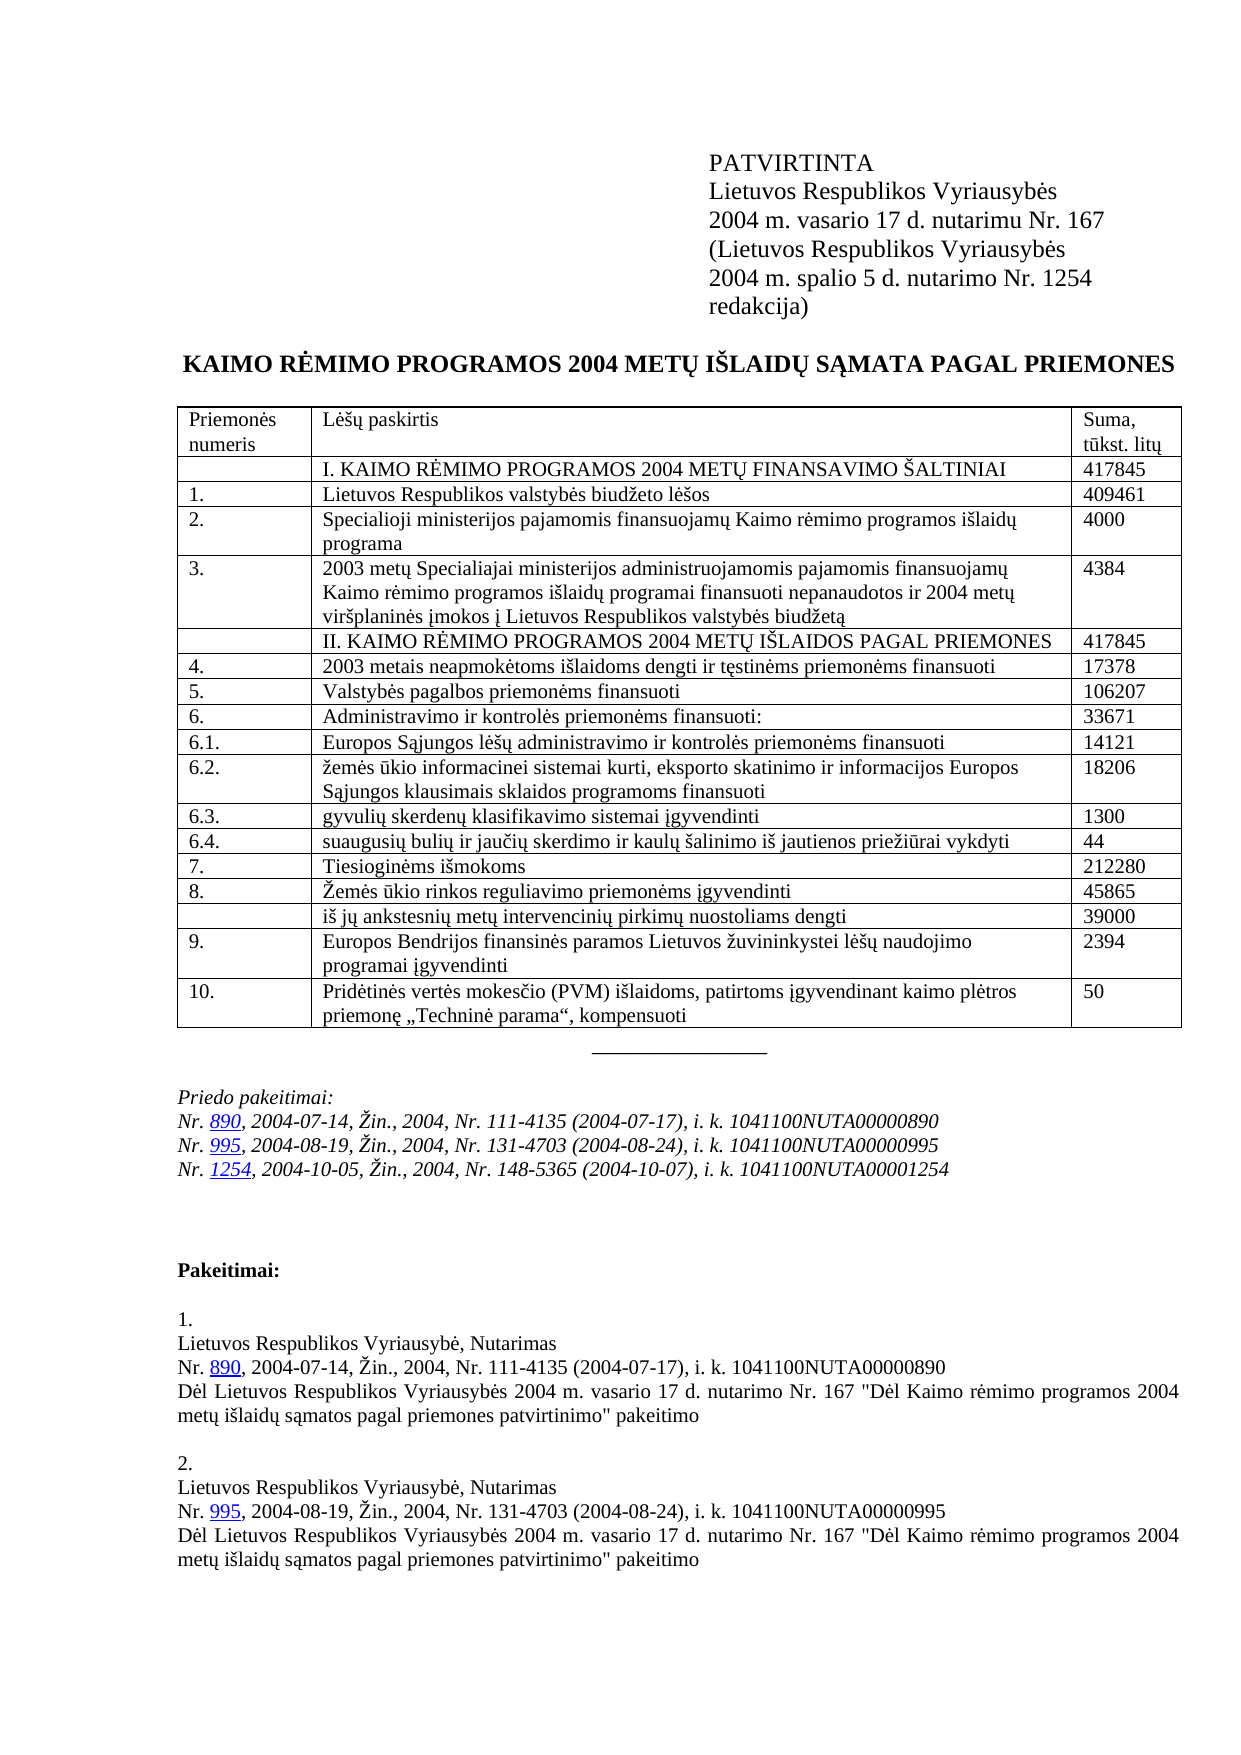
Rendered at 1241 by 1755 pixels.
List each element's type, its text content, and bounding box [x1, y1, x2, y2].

table_cell [178, 629, 311, 653]
table_cell 2003 metų Specialiajai ministerijos administruojamomis pajamomis finansuojamų Kaimo rėmimo programos išlaidų programai finansuoti nepanaudotos ir 2004 metų viršplaninės įmokos į Lietuvos Respublikos valstybės biudžetą [312, 556, 1071, 628]
table_cell Specialioji ministerijos pajamomis finansuojamų Kaimo rėmimo programos išlaidų programa [312, 507, 1071, 555]
text Nr. 995, 2004-08-19, Žin., 2004, Nr. 131-4703 (2004-08-24), i. k. 1041100NUTA00000995 [177, 1499, 1181, 1523]
table_cell 2394 [1072, 929, 1181, 977]
table_cell 4. [178, 654, 311, 678]
table_cell I. KAIMO RĖMIMO PROGRAMOS 2004 METŲ FINANSAVIMO ŠALTINIAI [312, 457, 1071, 481]
table_cell 6.1. [178, 730, 311, 754]
table_cell 212280 [1072, 854, 1181, 878]
text Nr. 890, 2004-07-14, Žin., 2004, Nr. 111-4135 (2004-07-17), i. k. 1041100NUTA00000890 [177, 1354, 1181, 1379]
text 2004 m. spalio 5 d. nutarimo Nr. 1254 [177, 263, 1181, 291]
table_cell suaugusių bulių ir jaučių skerdimo ir kaulų šalinimo iš jautienos priežiūrai vykdyti [312, 829, 1071, 853]
table_cell 417845 [1072, 629, 1181, 653]
text Pakeitimai: [177, 1258, 1181, 1282]
table_cell 9. [178, 929, 311, 977]
table_cell 17378 [1072, 654, 1181, 678]
text redakcija) [177, 291, 1181, 320]
text ______________ [177, 1028, 1181, 1056]
table_cell 6. [178, 705, 311, 728]
table_cell Valstybės pagalbos priemonėms finansuoti [312, 679, 1071, 703]
table_cell 1. [178, 482, 311, 506]
table_cell Lietuvos Respublikos valstybės biudžeto lėšos [312, 482, 1071, 506]
table_cell II. KAIMO RĖMIMO PROGRAMOS 2004 METŲ IŠLAIDOS PAGAL PRIEMONES [312, 629, 1071, 653]
text KAIMO RĖMIMO PROGRAMOS 2004 METŲ IŠLAIDŲ SĄMATA PAGAL PRIEMONES [177, 349, 1181, 378]
table_cell 5. [178, 679, 311, 703]
text Nr. 1254, 2004-10-05, Žin., 2004, Nr. 148-5365 (2004-10-07), i. k. 1041100NUTA00001254 [177, 1157, 1181, 1181]
text Lietuvos Respublikos Vyriausybė, Nutarimas [177, 1331, 1181, 1354]
table_header Lėšų paskirtis [312, 408, 1071, 456]
table_cell 106207 [1072, 679, 1181, 703]
table_cell 39000 [1072, 904, 1181, 928]
text Lietuvos Respublikos Vyriausybė, Nutarimas [177, 1475, 1181, 1499]
text 1. [177, 1306, 1181, 1331]
table_cell 2003 metais neapmokėtoms išlaidoms dengti ir tęstinėms priemonėms finansuoti [312, 654, 1071, 678]
text 2. [177, 1451, 1181, 1475]
table_cell 409461 [1072, 482, 1181, 506]
table_cell 10. [178, 979, 311, 1027]
table_cell 18206 [1072, 755, 1181, 803]
table_cell 44 [1072, 829, 1181, 853]
text Nr. 890, 2004-07-14, Žin., 2004, Nr. 111-4135 (2004-07-17), i. k. 1041100NUTA00000890 [177, 1109, 1181, 1133]
table_cell 1300 [1072, 804, 1181, 828]
table_cell 6.2. [178, 755, 311, 803]
table_cell 4384 [1072, 556, 1181, 628]
table_cell 6.4. [178, 829, 311, 853]
table_cell gyvulių skerdenų klasifikavimo sistemai įgyvendinti [312, 804, 1071, 828]
text Dėl Lietuvos Respublikos Vyriausybės 2004 m. vasario 17 d. nutarimo Nr. 167 "Dėl Kaimo rėmimo programos 2004 metų išlaidų sąmatos pagal priemones patvirtinimo" pakeitimo [177, 1379, 1181, 1427]
text Priedo pakeitimai: [177, 1085, 1181, 1109]
text PATVIRTINTA [177, 148, 1181, 176]
text (Lietuvos Respublikos Vyriausybės [177, 234, 1181, 263]
text Dėl Lietuvos Respublikos Vyriausybės 2004 m. vasario 17 d. nutarimo Nr. 167 "Dėl Kaimo rėmimo programos 2004 metų išlaidų sąmatos pagal priemones patvirtinimo" pakeitimo [177, 1523, 1181, 1571]
table_cell 50 [1072, 979, 1181, 1027]
table_cell iš jų ankstesnių metų intervencinių pirkimų nuostoliams dengti [312, 904, 1071, 928]
table_header Suma, tūkst. litų [1072, 408, 1181, 456]
text Nr. 995, 2004-08-19, Žin., 2004, Nr. 131-4703 (2004-08-24), i. k. 1041100NUTA00000995 [177, 1133, 1181, 1157]
table_cell Europos Bendrijos finansinės paramos Lietuvos žuvininkystei lėšų naudojimo programai įgyvendinti [312, 929, 1071, 977]
table_cell 2. [178, 507, 311, 555]
table_cell 6.3. [178, 804, 311, 828]
table_header Priemonės numeris [178, 408, 311, 456]
text Lietuvos Respublikos Vyriausybės [177, 176, 1181, 205]
table_cell Europos Sąjungos lėšų administravimo ir kontrolės priemonėms finansuoti [312, 730, 1071, 754]
table_cell Žemės ūkio rinkos reguliavimo priemonėms įgyvendinti [312, 879, 1071, 903]
table_cell 7. [178, 854, 311, 878]
table_cell 4000 [1072, 507, 1181, 555]
table_cell 14121 [1072, 730, 1181, 754]
table_cell žemės ūkio informacinei sistemai kurti, eksporto skatinimo ir informacijos Europos Sąjungos klausimais sklaidos programoms finansuoti [312, 755, 1071, 803]
table_cell [178, 457, 311, 481]
table_cell 45865 [1072, 879, 1181, 903]
table_cell Tiesioginėms išmokoms [312, 854, 1071, 878]
table_cell Administravimo ir kontrolės priemonėms finansuoti: [312, 705, 1071, 728]
table_cell 8. [178, 879, 311, 903]
table_cell [178, 904, 311, 928]
table_cell 3. [178, 556, 311, 628]
table_cell 417845 [1072, 457, 1181, 481]
text 2004 m. vasario 17 d. nutarimu Nr. 167 [177, 205, 1181, 234]
table_cell Pridėtinės vertės mokesčio (PVM) išlaidoms, patirtoms įgyvendinant kaimo plėtros priemonę „Techninė parama“, kompensuoti [312, 979, 1071, 1027]
table_cell 33671 [1072, 705, 1181, 728]
